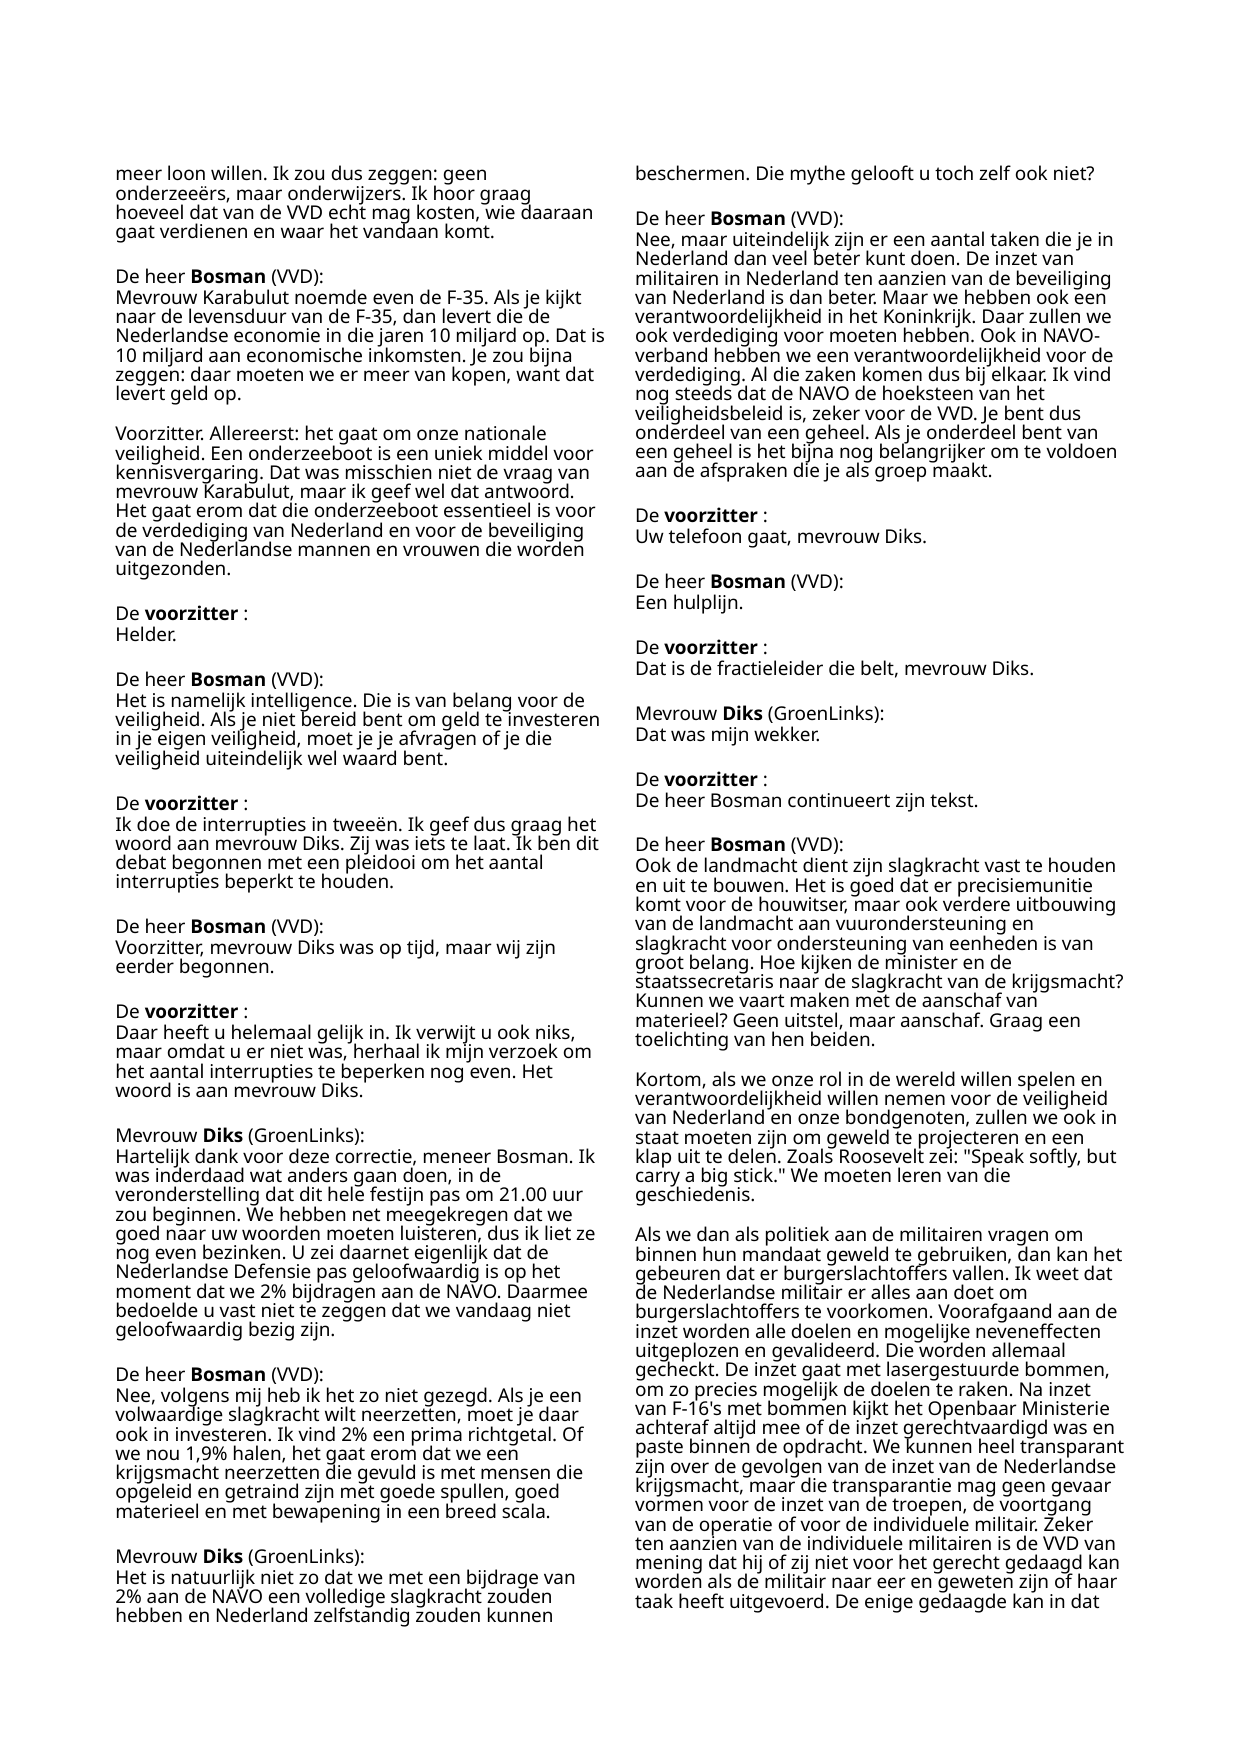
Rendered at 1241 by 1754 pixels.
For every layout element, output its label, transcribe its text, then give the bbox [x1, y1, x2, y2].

text De heer Bosman (VVD): [115, 666, 605, 692]
text meer loon willen. Ik zou dus zeggen: geen onderzeeërs, maar onderwijzers. Ik hoor graag hoeveel dat van de VVD echt mag kosten, wie daaraan gaat verdienen en waar het vandaan komt. [115, 165, 605, 242]
text Nee, volgens mij heb ik het zo niet gezegd. Als je een volwaardige slagkracht wilt neerzetten, moet je daar ook in investeren. Ik vind 2% een prima richtgetal. Of we nou 1,9% halen, het gaat erom dat we een krijgsmacht neerzetten die gevuld is met mensen die opgeleid en getraind zijn met goede spullen, goed materieel en met bewapening in een breed scala. [115, 1387, 605, 1522]
text De heer Bosman (VVD): [635, 205, 1125, 231]
text Nee, maar uiteindelijk zijn er een aantal taken die je in Nederland dan veel beter kunt doen. De inzet van militairen in Nederland ten aanzien van de beveiliging van Nederland is dan beter. Maar we hebben ook een verantwoordelijkheid in het Koninkrijk. Daar zullen we ook verdediging voor moeten hebben. Ook in NAVO-verband hebben we een verantwoordelijkheid voor de verdediging. Al die zaken komen dus bij elkaar. Ik vind nog steeds dat de NAVO de hoeksteen van het veiligheidsbeleid is, zeker voor de VVD. Je bent dus onderdeel van een geheel. Als je onderdeel bent van een geheel is het bijna nog belangrijker om te voldoen aan de afspraken die je als groep maakt. [635, 231, 1125, 482]
text De voorzitter : [635, 634, 1125, 660]
text De heer Bosman (VVD): [635, 568, 1125, 594]
text De heer Bosman (VVD): [635, 832, 1125, 857]
text Voorzitter, mevrouw Diks was op tijd, maar wij zijn eerder begonnen. [115, 939, 605, 978]
text Een hulplijn. [635, 594, 1125, 613]
text beschermen. Die mythe gelooft u toch zelf ook niet? [635, 165, 1125, 184]
text Mevrouw Diks (GroenLinks): [115, 1122, 605, 1148]
text Ook de landmacht dient zijn slagkracht vast te houden en uit te bouwen. Het is goed dat er precisiemunitie komt voor de houwitser, maar ook verdere uitbouwing van de landmacht aan vuurondersteuning en slagkracht voor ondersteuning van eenheden is van groot belang. Hoe kijken de minister en de staatssecretaris naar de slagkracht van de krijgsmacht? Kunnen we vaart maken met de aanschaf van materieel? Geen uitstel, maar aanschaf. Graag een toelichting van hen beiden. [635, 857, 1125, 1050]
text Hartelijk dank voor deze correctie, meneer Bosman. Ik was inderdaad wat anders gaan doen, in de veronderstelling dat dit hele festijn pas om 21.00 uur zou beginnen. We hebben net meegekregen dat we goed naar uw woorden moeten luisteren, dus ik liet ze nog even bezinken. U zei daarnet eigenlijk dat de Nederlandse Defensie pas geloofwaardig is op het moment dat we 2% bijdragen aan de NAVO. Daarmee bedoelde u vast niet te zeggen dat we vandaag niet geloofwaardig bezig zijn. [115, 1148, 605, 1341]
text De voorzitter : [115, 600, 605, 626]
text De voorzitter : [115, 998, 605, 1024]
text Ik doe de interrupties in tweeën. Ik geef dus graag het woord aan mevrouw Diks. Zij was iets te laat. Ik ben dit debat begonnen met een pleidooi om het aantal interrupties beperkt te houden. [115, 816, 605, 893]
text De heer Bosman (VVD): [115, 263, 605, 289]
text De voorzitter : [115, 790, 605, 816]
text Mevrouw Diks (GroenLinks): [115, 1543, 605, 1569]
text Mevrouw Karabulut noemde even de F-35. Als je kijkt naar de levensduur van de F-35, dan levert die de Nederlandse economie in die jaren 10 miljard op. Dat is 10 miljard aan economische inkomsten. Je zou bijna zeggen: daar moeten we er meer van kopen, want dat levert geld op. [115, 289, 605, 404]
text De heer Bosman (VVD): [115, 913, 605, 939]
text Dat was mijn wekker. [635, 726, 1125, 745]
text Uw telefoon gaat, mevrouw Diks. [635, 528, 1125, 547]
text De heer Bosman continueert zijn tekst. [635, 792, 1125, 811]
text Mevrouw Diks (GroenLinks): [635, 700, 1125, 726]
text De voorzitter : [635, 502, 1125, 528]
text Het is natuurlijk niet zo dat we met een bijdrage van 2% aan de NAVO een volledige slagkracht zouden hebben en Nederland zelfstandig zouden kunnen [115, 1569, 605, 1626]
text De voorzitter : [635, 766, 1125, 792]
text Voorzitter. Allereerst: het gaat om onze nationale veiligheid. Een onderzeeboot is een uniek middel voor kennisvergaring. Dat was misschien niet de vraag van mevrouw Karabulut, maar ik geef wel dat antwoord. Het gaat erom dat die onderzeeboot essentieel is voor de verdediging van Nederland en voor de beveiliging van de Nederlandse mannen en vrouwen die worden uitgezonden. [115, 425, 605, 579]
text Kortom, als we onze rol in de wereld willen spelen en verantwoordelijkheid willen nemen voor de veiligheid van Nederland en onze bondgenoten, zullen we ook in staat moeten zijn om geweld te projecteren en een klap uit te delen. Zoals Roosevelt zei: "Speak softly, but carry a big stick." We moeten leren van die geschiedenis. [635, 1071, 1125, 1206]
text Daar heeft u helemaal gelijk in. Ik verwijt u ook niks, maar omdat u er niet was, herhaal ik mijn verzoek om het aantal interrupties te beperken nog even. Het woord is aan mevrouw Diks. [115, 1024, 605, 1101]
text Als we dan als politiek aan de militairen vragen om binnen hun mandaat geweld te gebruiken, dan kan het gebeuren dat er burgerslachtoffers vallen. Ik weet dat de Nederlandse militair er alles aan doet om burgerslachtoffers te voorkomen. Voorafgaand aan de inzet worden alle doelen en mogelijke neveneffecten uitgeplozen en gevalideerd. Die worden allemaal gecheckt. De inzet gaat met lasergestuurde bommen, om zo precies mogelijk de doelen te raken. Na inzet van F-16's met bommen kijkt het Openbaar Ministerie achteraf altijd mee of de inzet gerechtvaardigd was en paste binnen de opdracht. We kunnen heel transparant zijn over de gevolgen van de inzet van de Nederlandse krijgsmacht, maar die transparantie mag geen gevaar vormen voor de inzet van de troepen, de voortgang van de operatie of voor de individuele militair. Zeker ten aanzien van de individuele militairen is de VVD van mening dat hij of zij niet voor het gerecht gedaagd kan worden als de militair naar eer en geweten zijn of haar taak heeft uitgevoerd. De enige gedaagde kan in dat [635, 1226, 1125, 1612]
text Dat is de fractieleider die belt, mevrouw Diks. [635, 660, 1125, 679]
text De heer Bosman (VVD): [115, 1361, 605, 1387]
text Helder. [115, 626, 605, 645]
text Het is namelijk intelligence. Die is van belang voor de veiligheid. Als je niet bereid bent om geld te investeren in je eigen veiligheid, moet je je afvragen of je die veiligheid uiteindelijk wel waard bent. [115, 692, 605, 769]
